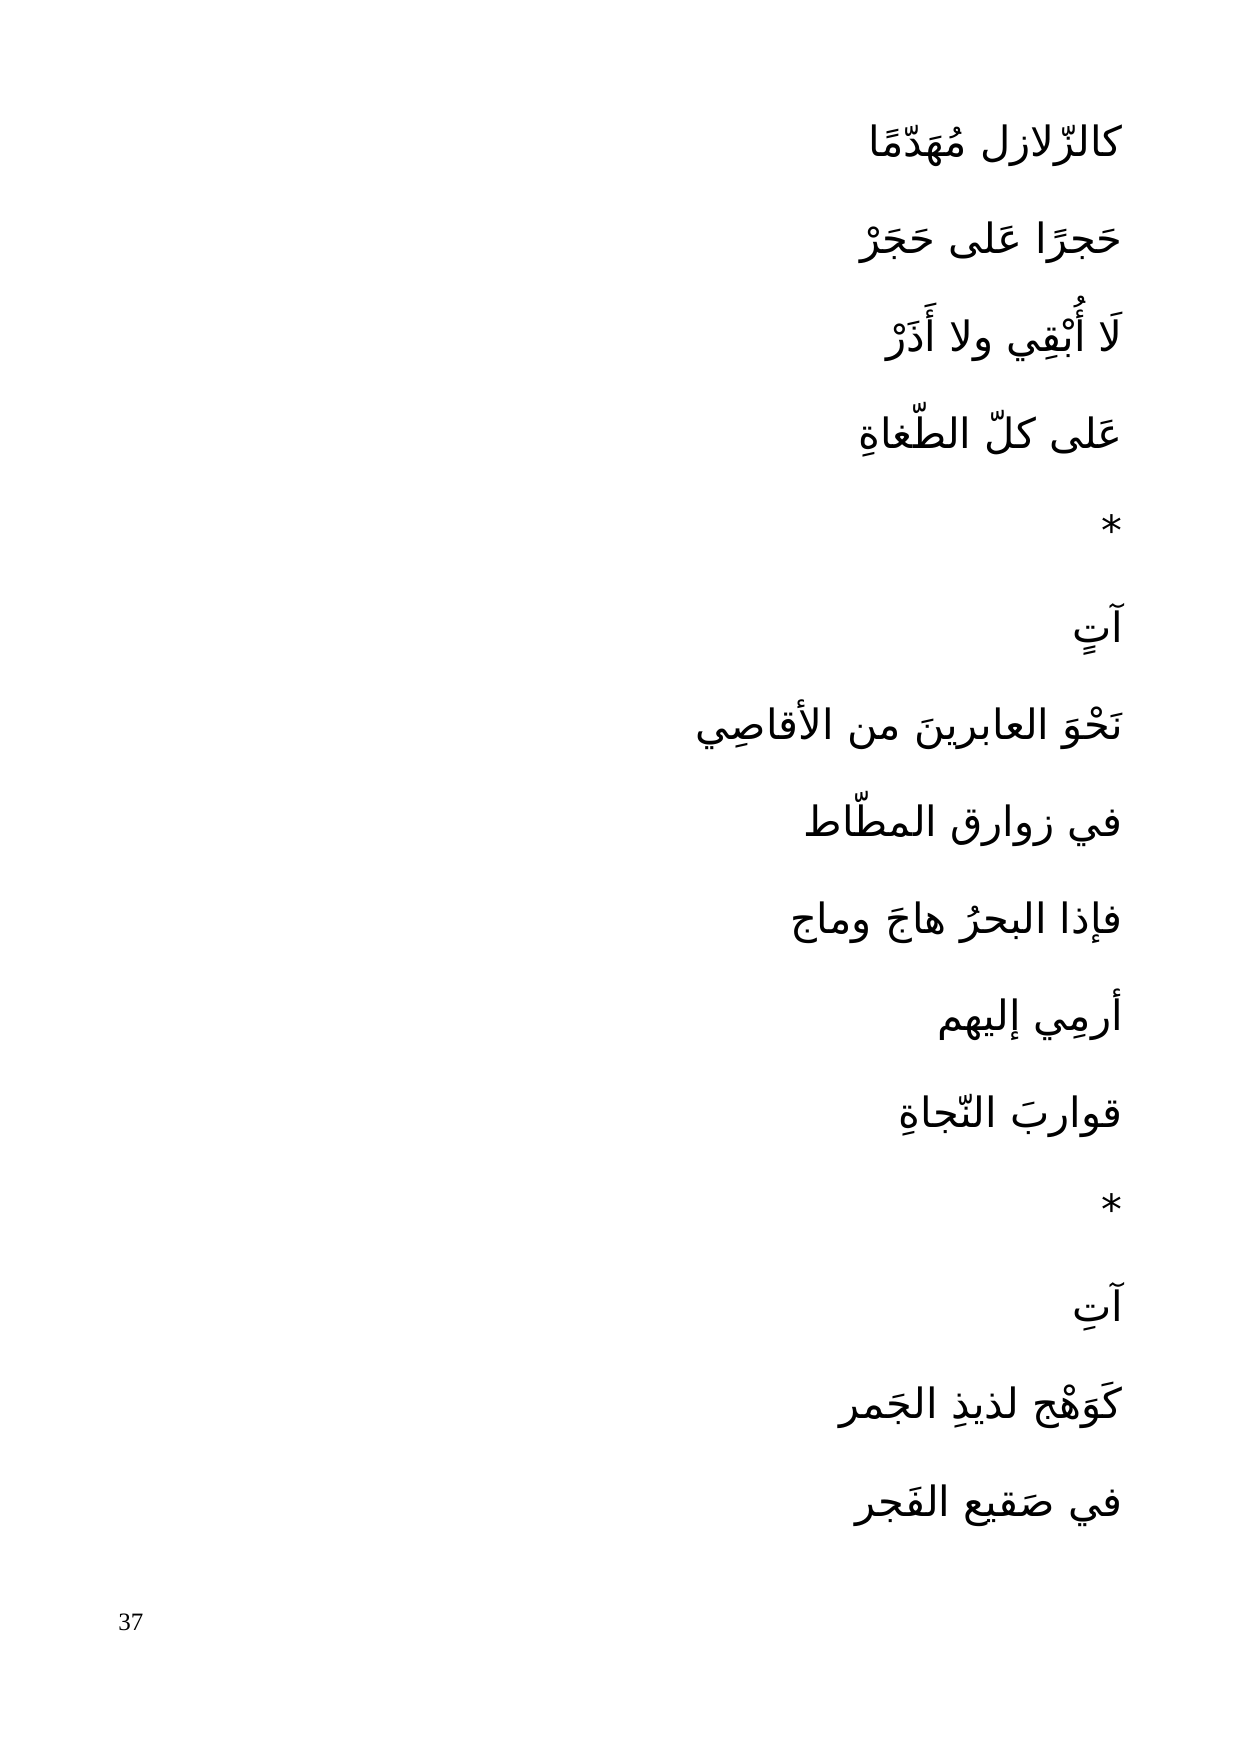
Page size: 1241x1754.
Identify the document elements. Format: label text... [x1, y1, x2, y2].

text * [118, 506, 1122, 555]
text آتٍ [118, 603, 1122, 652]
text في صَقيع الفَجر [118, 1477, 1122, 1526]
text في زوارق المطّاط [118, 798, 1122, 846]
text نَحْوَ العابرينَ من الأقاصِي [118, 701, 1122, 749]
text أرمِي إليهم [118, 992, 1122, 1040]
text كالزّلازل مُهَدّمًا [118, 118, 1122, 167]
text حَجرًا عَلى حَجَرْ [118, 215, 1122, 264]
text فإذا البحرُ هاجَ وماج [118, 895, 1122, 943]
text كَوَهْج لذيذِ الجَمر [118, 1380, 1122, 1429]
text قواربَ النّجاةِ [118, 1089, 1122, 1137]
text لَا أُبْقِي ولا أَذَرْ [118, 312, 1122, 361]
text * [118, 1186, 1122, 1234]
text آتِ [118, 1283, 1122, 1332]
text عَلى كلّ الطّغاةِ [118, 409, 1122, 458]
